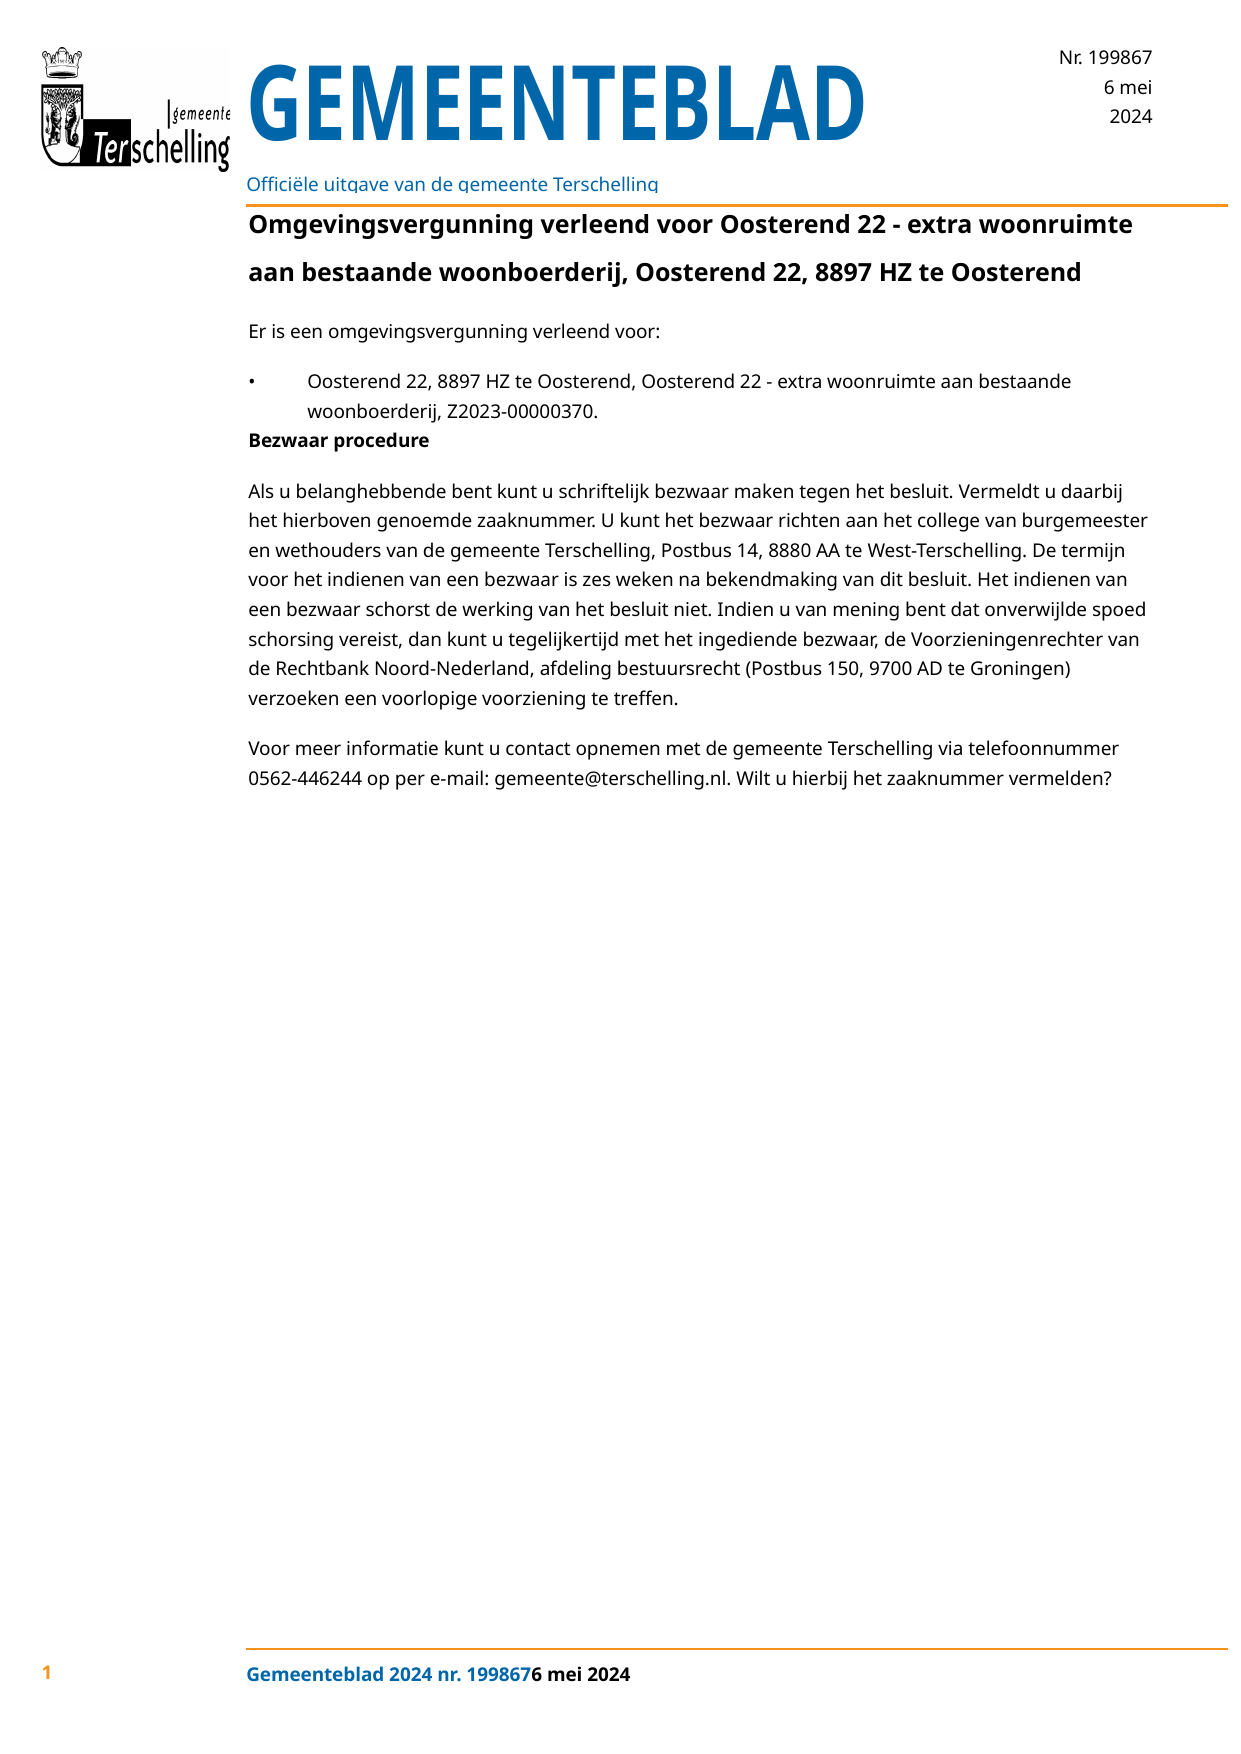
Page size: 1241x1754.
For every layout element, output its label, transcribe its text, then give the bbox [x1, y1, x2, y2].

text Voor meer informatie kunt u contact opnemen met de gemeente Terschelling via telefoonnummer 0562-446244 op per e-mail: gemeente@terschelling.nl. Wilt u hierbij het zaaknummer vermelden? [248, 735, 1152, 791]
text Omgevingsvergunning verleend voor Oosterend 22 - extra woonruimte aan bestaande woonboerderij, Oosterend 22, 8897 HZ te Oosterend [248, 207, 1152, 288]
text Er is een omgevingsvergunning verleend voor: [248, 318, 1152, 344]
list Oosterend 22, 8897 HZ te Oosterend, Oosterend 22 - extra woonruimte aan bestaande woonboerderij, Z2023-00000370. [248, 368, 1152, 424]
text Als u belanghebbende bent kunt u schriftelijk bezwaar maken tegen het besluit. Vermeldt u daarbij het hierboven genoemde zaaknummer. U kunt het bezwaar richten aan het college van burgemeester en wethouders van de gemeente Terschelling, Postbus 14, 8880 AA te West-Terschelling. De termijn voor het indienen van een bezwaar is zes weken na bekendmaking van dit besluit. Het indienen van een bezwaar schorst de werking van het besluit niet. Indien u van mening bent dat onverwijlde spoed schorsing vereist, dan kunt u tegelijkertijd met het ingediende bezwaar, de Voorzieningenrechter van de Rechtbank Noord-Nederland, afdeling bestuursrecht (Postbus 150, 9700 AD te Groningen) verzoeken een voorlopige voorziening te treffen. [248, 478, 1152, 711]
picture [41, 47, 231, 172]
text Bezwaar procedure [248, 427, 1152, 453]
